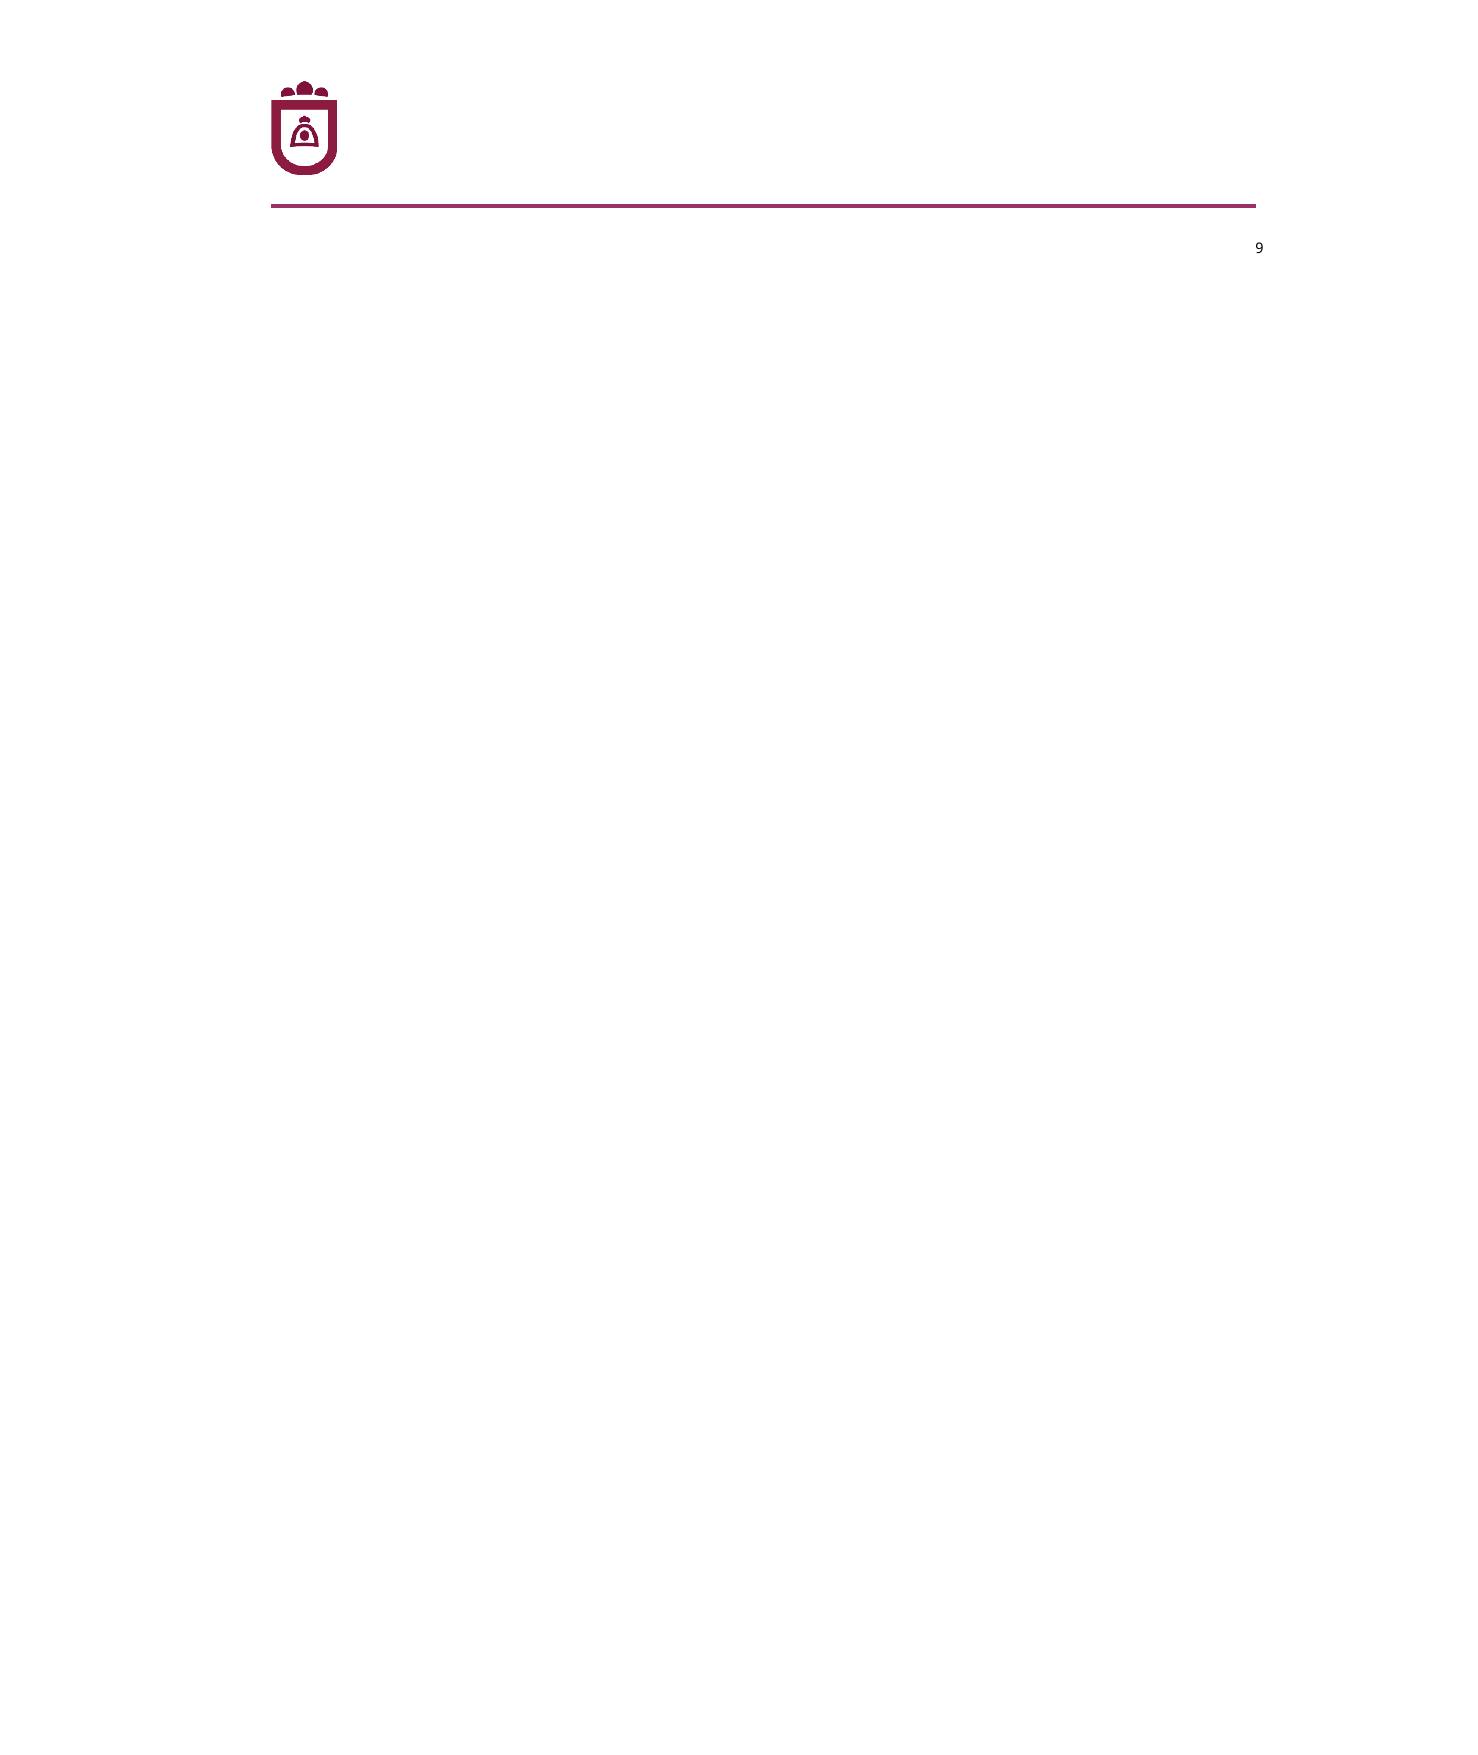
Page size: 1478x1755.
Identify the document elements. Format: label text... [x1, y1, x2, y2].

text 9 [37, 238, 1263, 258]
